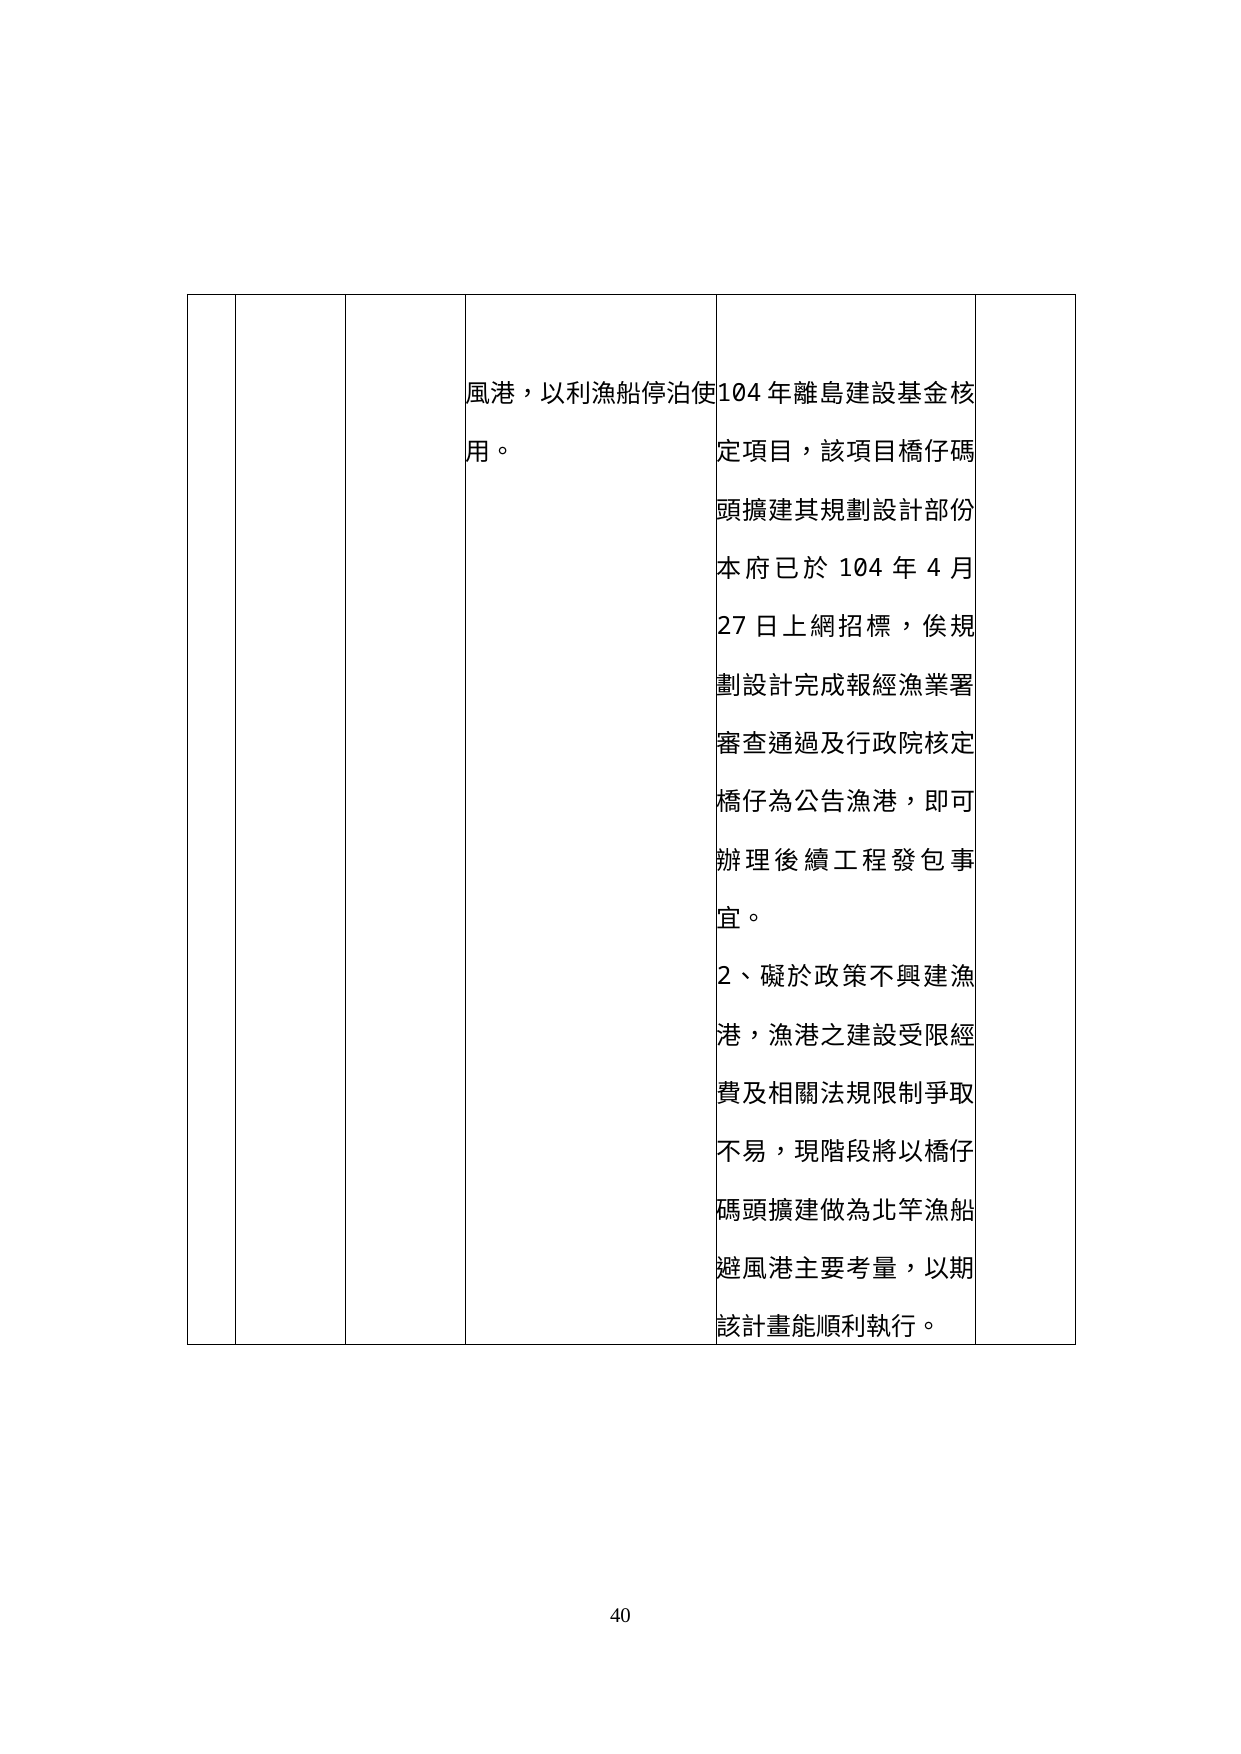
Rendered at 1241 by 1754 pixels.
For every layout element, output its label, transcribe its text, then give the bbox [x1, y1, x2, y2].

table_cell [236, 295, 345, 1344]
table_cell 104年離島建設基金核定項目，該項目橋仔碼頭擴建其規劃設計部份本府已於104年4月27日上網招標，俟規劃設計完成報經漁業署審查通過及行政院核定橋仔為公告漁港，即可辦理後續工程發包事宜。 2、礙於政策不興建漁港，漁港之建設受限經費及相關法規限制爭取不易，現階段將以橋仔碼頭擴建做為北竿漁船避風港主要考量，以期該計畫能順利執行。 [717, 295, 975, 1344]
table_cell [976, 295, 1075, 1344]
table_cell 風港，以利漁船停泊使用。 [466, 295, 716, 1344]
table_cell [346, 295, 465, 1344]
